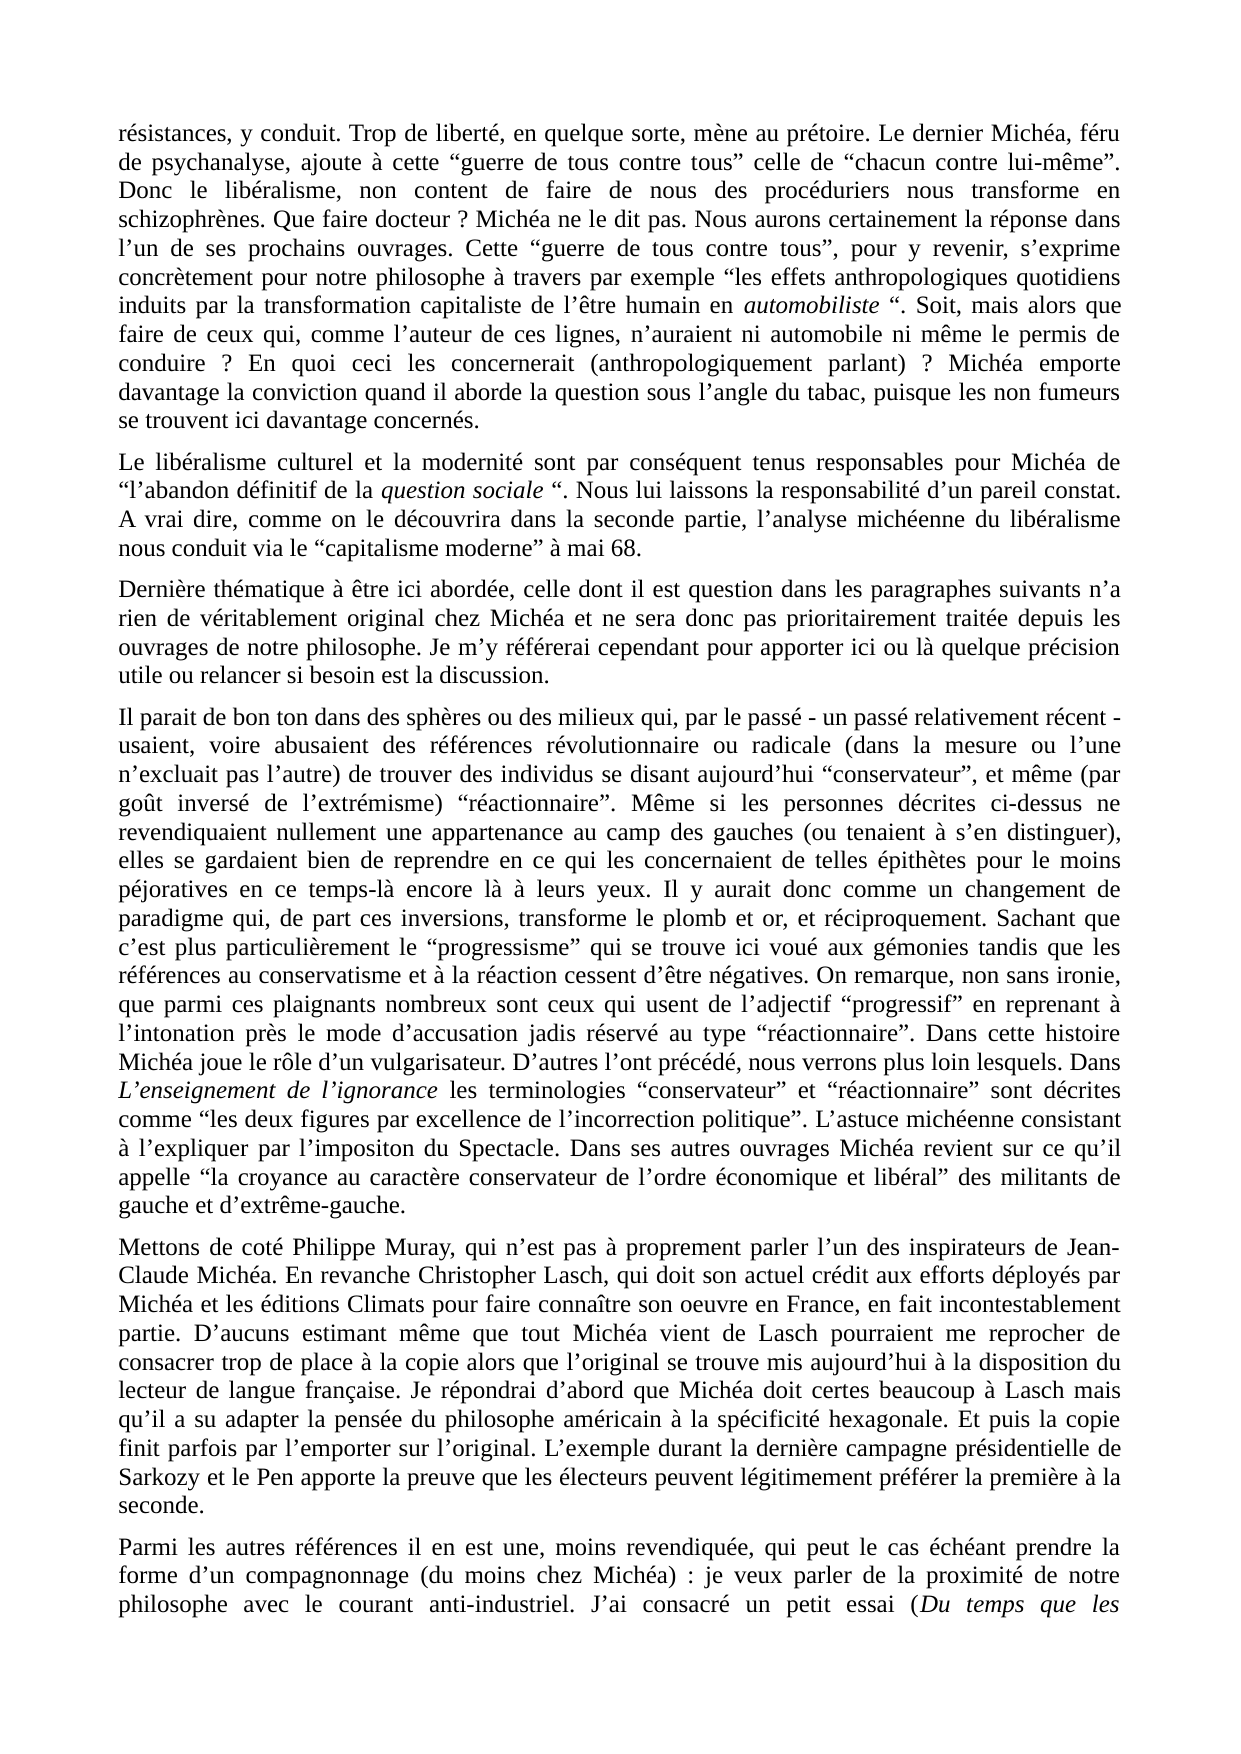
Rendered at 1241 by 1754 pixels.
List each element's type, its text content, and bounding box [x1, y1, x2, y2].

text Dernière thématique à être ici abordée, celle dont il est question dans les paragraphes suivants n’a rien de véritablement original chez Michéa et ne sera donc pas prioritairement traitée depuis les ouvrages de notre philosophe. Je m’y référerai cependant pour apporter ici ou là quelque précision utile ou relancer si besoin est la discussion. [118, 574, 1122, 689]
text Il parait de bon ton dans des sphères ou des milieux qui, par le passé - un passé relativement récent - usaient, voire abusaient des références révolutionnaire ou radicale (dans la mesure ou l’une n’excluait pas l’autre) de trouver des individus se disant aujourd’hui “conservateur”, et même (par goût inversé de l’extrémisme) “réactionnaire”. Même si les personnes décrites ci-dessus ne revendiquaient nullement une appartenance au camp des gauches (ou tenaient à s’en distinguer), elles se gardaient bien de reprendre en ce qui les concernaient de telles épithètes pour le moins péjoratives en ce temps-là encore là à leurs yeux. Il y aurait donc comme un changement de paradigme qui, de part ces inversions, transforme le plomb et or, et réciproquement. Sachant que c’est plus particulièrement le “progressisme” qui se trouve ici voué aux gémonies tandis que les références au conservatisme et à la réaction cessent d’être négatives. On remarque, non sans ironie, que parmi ces plaignants nombreux sont ceux qui usent de l’adjectif “progressif” en reprenant à l’intonation près le mode d’accusation jadis réservé au type “réactionnaire”. Dans cette histoire Michéa joue le rôle d’un vulgarisateur. D’autres l’ont précédé, nous verrons plus loin lesquels. Dans L’enseignement de l’ignorance les terminologies “conservateur” et “réactionnaire” sont décrites comme “les deux figures par excellence de l’incorrection politique”. L’astuce michéenne consistant à l’expliquer par l’impositon du Spectacle. Dans ses autres ouvrages Michéa revient sur ce qu’il appelle “la croyance au caractère conservateur de l’ordre économique et libéral” des militants de gauche et d’extrême-gauche. [118, 702, 1122, 1219]
text Le libéralisme culturel et la modernité sont par conséquent tenus responsables pour Michéa de “l’abandon définitif de la question sociale “. Nous lui laissons la responsabilité d’un pareil constat. A vrai dire, comme on le découvrira dans la seconde partie, l’analyse michéenne du libéralisme nous conduit via le “capitalisme moderne” à mai 68. [118, 447, 1122, 562]
text Parmi les autres références il en est une, moins revendiquée, qui peut le cas échéant prendre la forme d’un compagnonnage (du moins chez Michéa) : je veux parler de la proximité de notre philosophe avec le courant anti-industriel. J’ai consacré un petit essai (Du temps que les [118, 1532, 1122, 1618]
text Mettons de coté Philippe Muray, qui n’est pas à proprement parler l’un des inspirateurs de Jean-Claude Michéa. En revanche Christopher Lasch, qui doit son actuel crédit aux efforts déployés par Michéa et les éditions Climats pour faire connaître son oeuvre en France, en fait incontestablement partie. D’aucuns estimant même que tout Michéa vient de Lasch pourraient me reprocher de consacrer trop de place à la copie alors que l’original se trouve mis aujourd’hui à la disposition du lecteur de langue française. Je répondrai d’abord que Michéa doit certes beaucoup à Lasch mais qu’il a su adapter la pensée du philosophe américain à la spécificité hexagonale. Et puis la copie finit parfois par l’emporter sur l’original. L’exemple durant la dernière campagne présidentielle de Sarkozy et le Pen apporte la preuve que les électeurs peuvent légitimement préférer la première à la seconde. [118, 1232, 1122, 1519]
text résistances, y conduit. Trop de liberté, en quelque sorte, mène au prétoire. Le dernier Michéa, féru de psychanalyse, ajoute à cette “guerre de tous contre tous” celle de “chacun contre lui-même”. Donc le libéralisme, non content de faire de nous des procéduriers nous transforme en schizophrènes. Que faire docteur ? Michéa ne le dit pas. Nous aurons certainement la réponse dans l’un de ses prochains ouvrages. Cette “guerre de tous contre tous”, pour y revenir, s’exprime concrètement pour notre philosophe à travers par exemple “les effets anthropologiques quotidiens induits par la transformation capitaliste de l’être humain en automobiliste “. Soit, mais alors que faire de ceux qui, comme l’auteur de ces lignes, n’auraient ni automobile ni même le permis de conduire ? En quoi ceci les concernerait (anthropologiquement parlant) ? Michéa emporte davantage la conviction quand il aborde la question sous l’angle du tabac, puisque les non fumeurs se trouvent ici davantage concernés. [118, 118, 1122, 434]
